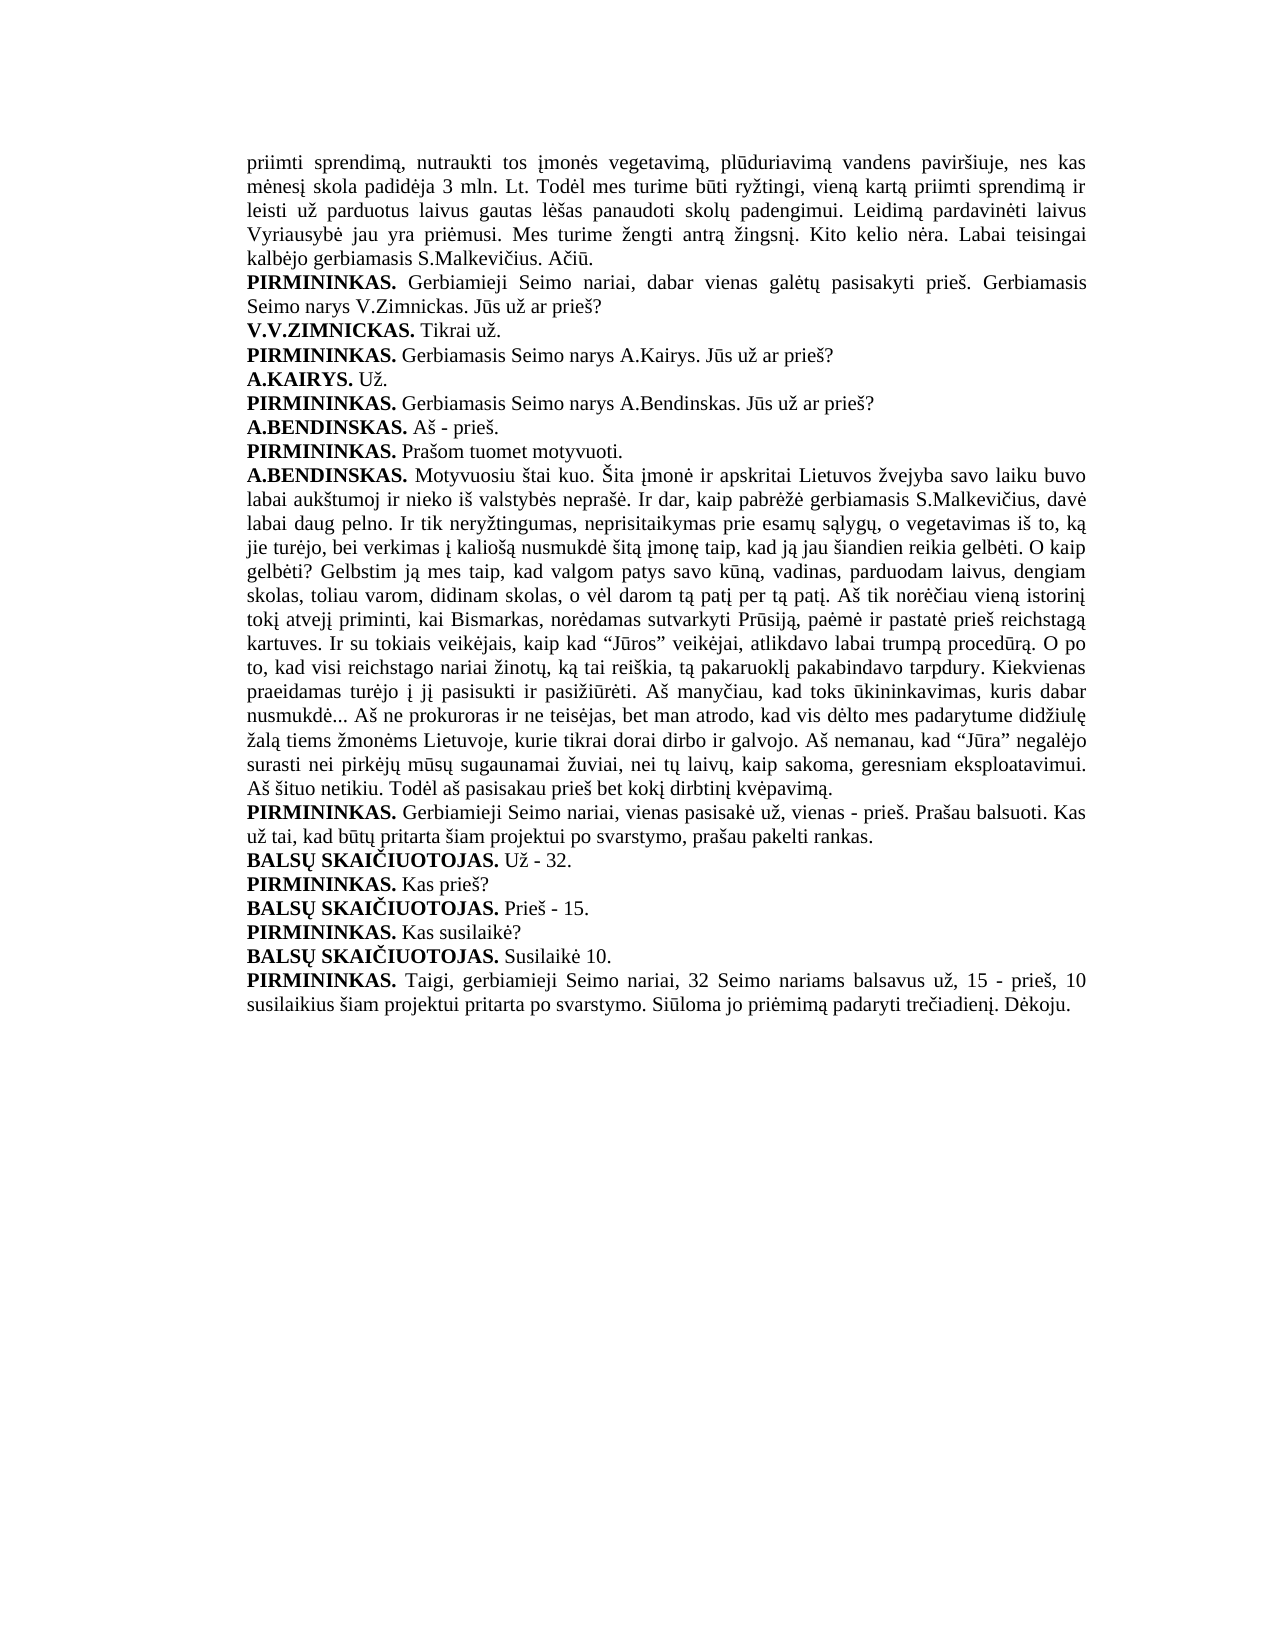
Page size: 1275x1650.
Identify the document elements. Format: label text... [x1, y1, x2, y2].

text PIRMININKAS. Gerbiamasis Seimo narys A.Kairys. Jūs už ar prieš? [247, 342, 1087, 367]
text A.BENDINSKAS. Aš - prieš. [247, 415, 1087, 439]
text PIRMININKAS. Gerbiamasis Seimo narys A.Bendinskas. Jūs už ar prieš? [247, 391, 1087, 415]
text V.V.ZIMNICKAS. Tikrai už. [247, 318, 1087, 342]
text A.KAIRYS. Už. [247, 367, 1087, 391]
text PIRMININKAS. Kas susilaikė? [247, 920, 1087, 944]
text PIRMININKAS. Prašom tuomet motyvuoti. [247, 439, 1087, 463]
text PIRMININKAS. Taigi, gerbiamieji Seimo nariai, 32 Seimo nariams balsavus už, 15 - prieš, 10 susilaikius šiam projektui pritarta po svarstymo. Siūloma jo priėmimą padaryti trečiadienį. Dėkoju. [247, 968, 1087, 1016]
text PIRMININKAS. Gerbiamieji Seimo nariai, dabar vienas galėtų pasisakyti prieš. Gerbiamasis Seimo narys V.Zimnickas. Jūs už ar prieš? [247, 270, 1087, 318]
text PIRMININKAS. Kas prieš? [247, 872, 1087, 896]
text PIRMININKAS. Gerbiamieji Seimo nariai, vienas pasisakė už, vienas - prieš. Prašau balsuoti. Kas už tai, kad būtų pritarta šiam projektui po svarstymo, prašau pakelti rankas. [247, 800, 1087, 848]
text A.BENDINSKAS. Motyvuosiu štai kuo. Šita įmonė ir apskritai Lietuvos žvejyba savo laiku buvo labai aukštumoj ir nieko iš valstybės neprašė. Ir dar, kaip pabrėžė gerbiamasis S.Malkevičius, davė labai daug pelno. Ir tik neryžtingumas, neprisitaikymas prie esamų sąlygų, o vegetavimas iš to, ką jie turėjo, bei verkimas į kaliošą nusmukdė šitą įmonę taip, kad ją jau šiandien reikia gelbėti. O kaip gelbėti? Gelbstim ją mes taip, kad valgom patys savo kūną, vadinas, parduodam laivus, dengiam skolas, toliau varom, didinam skolas, o vėl darom tą patį per tą patį. Aš tik norėčiau vieną istorinį tokį atvejį priminti, kai Bismarkas, norėdamas sutvarkyti Prūsiją, paėmė ir pastatė prieš reichstagą kartuves. Ir su tokiais veikėjais, kaip kad “Jūros” veikėjai, atlikdavo labai trumpą procedūrą. O po to, kad visi reichstago nariai žinotų, ką tai reiškia, tą pakaruoklį pakabindavo tarpdury. Kiekvienas praeidamas turėjo į jį pasisukti ir pasižiūrėti. Aš manyčiau, kad toks ūkininkavimas, kuris dabar nusmukdė... Aš ne prokuroras ir ne teisėjas, bet man atrodo, kad vis dėlto mes padarytume didžiulę žalą tiems žmonėms Lietuvoje, kurie tikrai dorai dirbo ir galvojo. Aš nemanau, kad “Jūra” negalėjo surasti nei pirkėjų mūsų sugaunamai žuviai, nei tų laivų, kaip sakoma, geresniam eksploatavimui. Aš šituo netikiu. Todėl aš pasisakau prieš bet kokį dirbtinį kvėpavimą. [247, 463, 1087, 800]
text BALSŲ SKAIČIUOTOJAS. Už - 32. [247, 848, 1087, 872]
text BALSŲ SKAIČIUOTOJAS. Prieš - 15. [247, 896, 1087, 920]
text BALSŲ SKAIČIUOTOJAS. Susilaikė 10. [247, 944, 1087, 968]
text priimti sprendimą, nutraukti tos įmonės vegetavimą, plūduriavimą vandens paviršiuje, nes kas mėnesį skola padidėja 3 mln. Lt. Todėl mes turime būti ryžtingi, vieną kartą priimti sprendimą ir leisti už parduotus laivus gautas lėšas panaudoti skolų padengimui. Leidimą pardavinėti laivus Vyriausybė jau yra priėmusi. Mes turime žengti antrą žingsnį. Kito kelio nėra. Labai teisingai kalbėjo gerbiamasis S.Malkevičius. Ačiū. [247, 150, 1087, 270]
